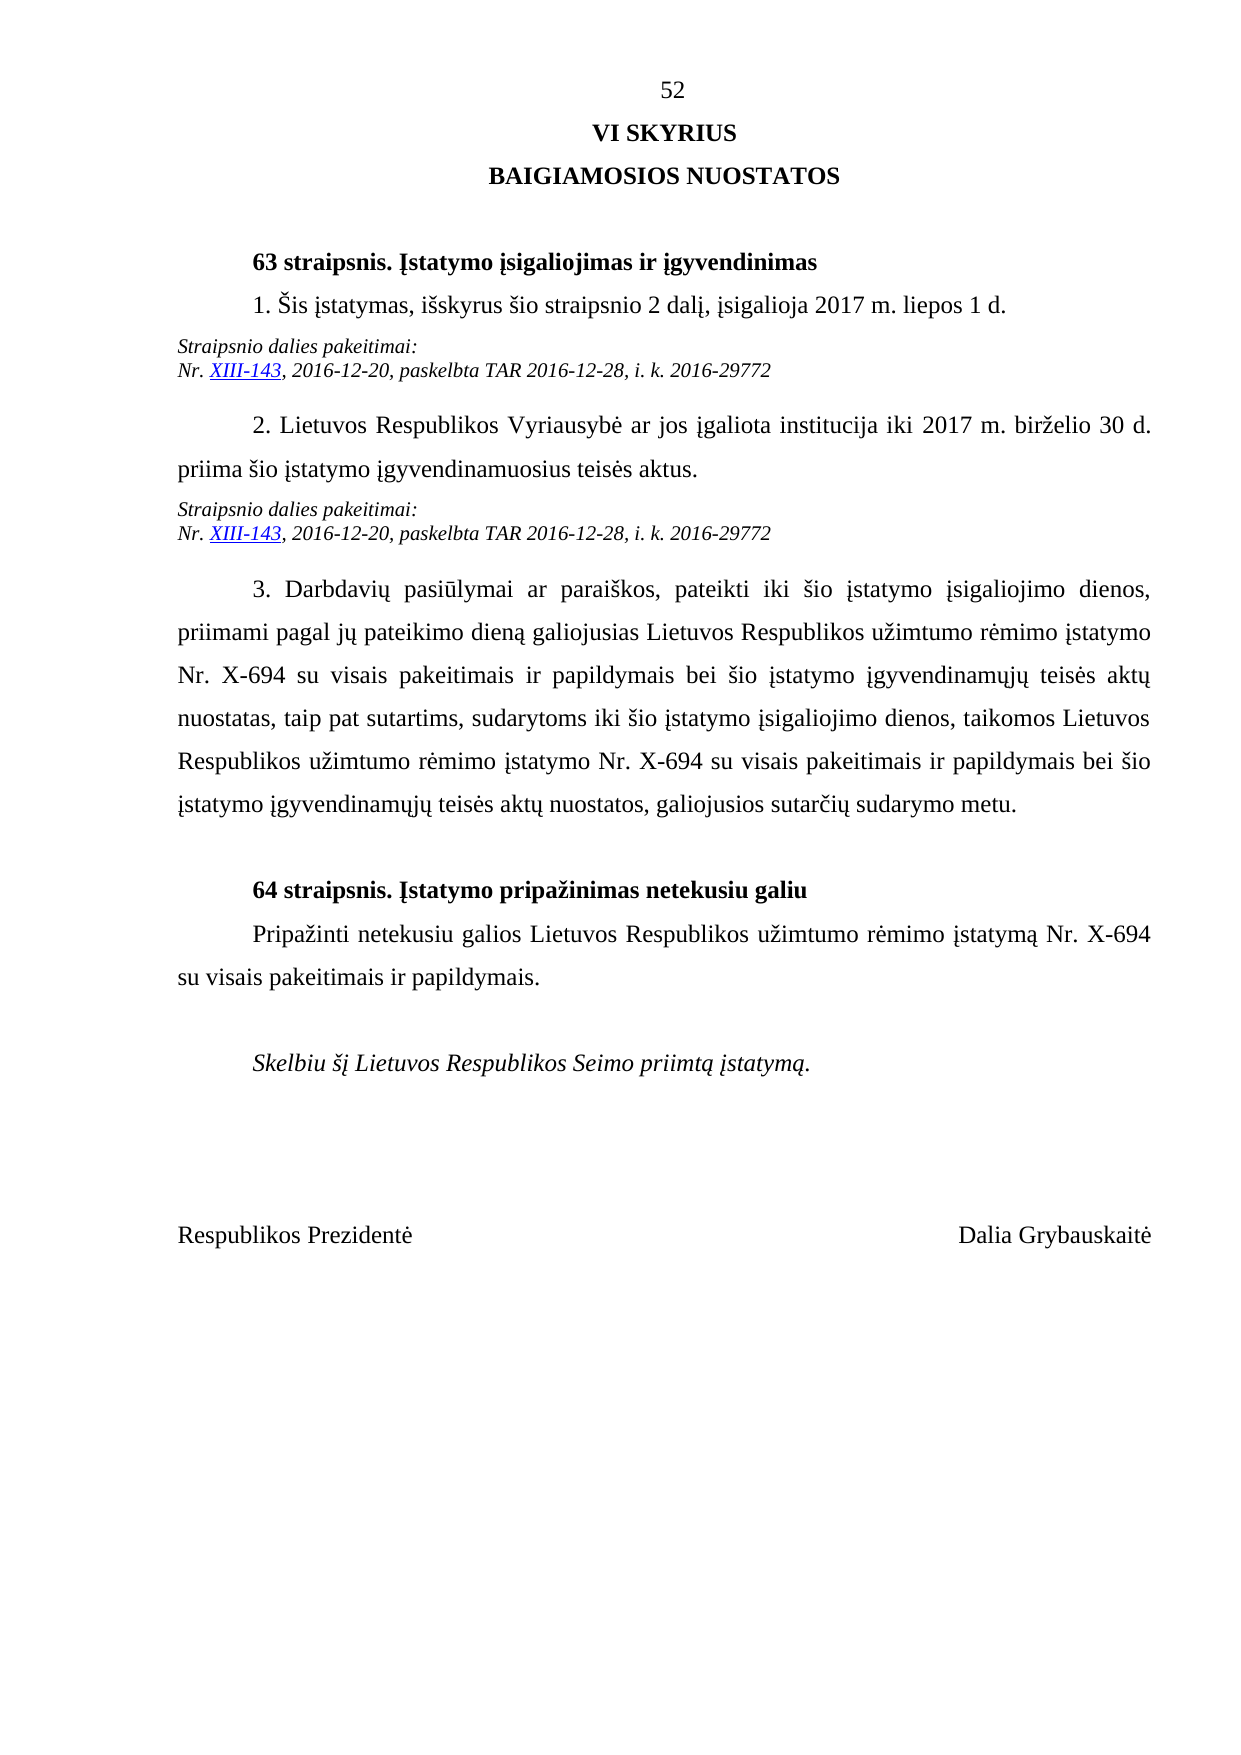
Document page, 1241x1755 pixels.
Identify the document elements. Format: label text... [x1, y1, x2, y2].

text VI SKYRIUS [177, 118, 1152, 147]
text 63 straipsnis. Įstatymo įsigaliojimas ir įgyvendinimas [177, 247, 1152, 276]
text 3. Darbdavių pasiūlymai ar paraiškos, pateikti iki šio įstatymo įsigaliojimo dienos, priimami pagal jų pateikimo dieną galiojusias Lietuvos Respublikos užimtumo rėmimo įstatymo Nr. X-694 su visais pakeitimais ir papildymais bei šio įstatymo įgyvendinamųjų teisės aktų nuostatas, taip pat sutartims, sudarytoms iki šio įstatymo įsigaliojimo dienos, taikomos Lietuvos Respublikos užimtumo rėmimo įstatymo Nr. X-694 su visais pakeitimais ir papildymais bei šio įstatymo įgyvendinamųjų teisės aktų nuostatos, galiojusios sutarčių sudarymo metu. [177, 574, 1152, 818]
text Straipsnio dalies pakeitimai: [177, 334, 1152, 358]
text Respublikos Prezidentė Dalia Grybauskaitė [177, 1221, 1152, 1249]
text BAIGIAMOSIOS NUOSTATOS [177, 161, 1152, 190]
text Straipsnio dalies pakeitimai: [177, 497, 1152, 521]
text 64 straipsnis. Įstatymo pripažinimas netekusiu galiu [177, 876, 1152, 904]
text Pripažinti netekusiu galios Lietuvos Respublikos užimtumo rėmimo įstatymą Nr. X-694 su visais pakeitimais ir papildymais. [177, 919, 1152, 991]
text 1. Šis įstatymas, išskyrus šio straipsnio 2 dalį, įsigalioja 2017 m. liepos 1 d. [177, 291, 1152, 319]
text Skelbiu šį Lietuvos Respublikos Seimo priimtą įstatymą. [177, 1048, 1152, 1077]
text Nr. XIII-143, 2016-12-20, paskelbta TAR 2016-12-28, i. k. 2016-29772 [177, 358, 1152, 382]
text Nr. XIII-143, 2016-12-20, paskelbta TAR 2016-12-28, i. k. 2016-29772 [177, 521, 1152, 545]
text 2. Lietuvos Respublikos Vyriausybė ar jos įgaliota institucija iki 2017 m. birželio 30 d. priima šio įstatymo įgyvendinamuosius teisės aktus. [177, 411, 1152, 482]
